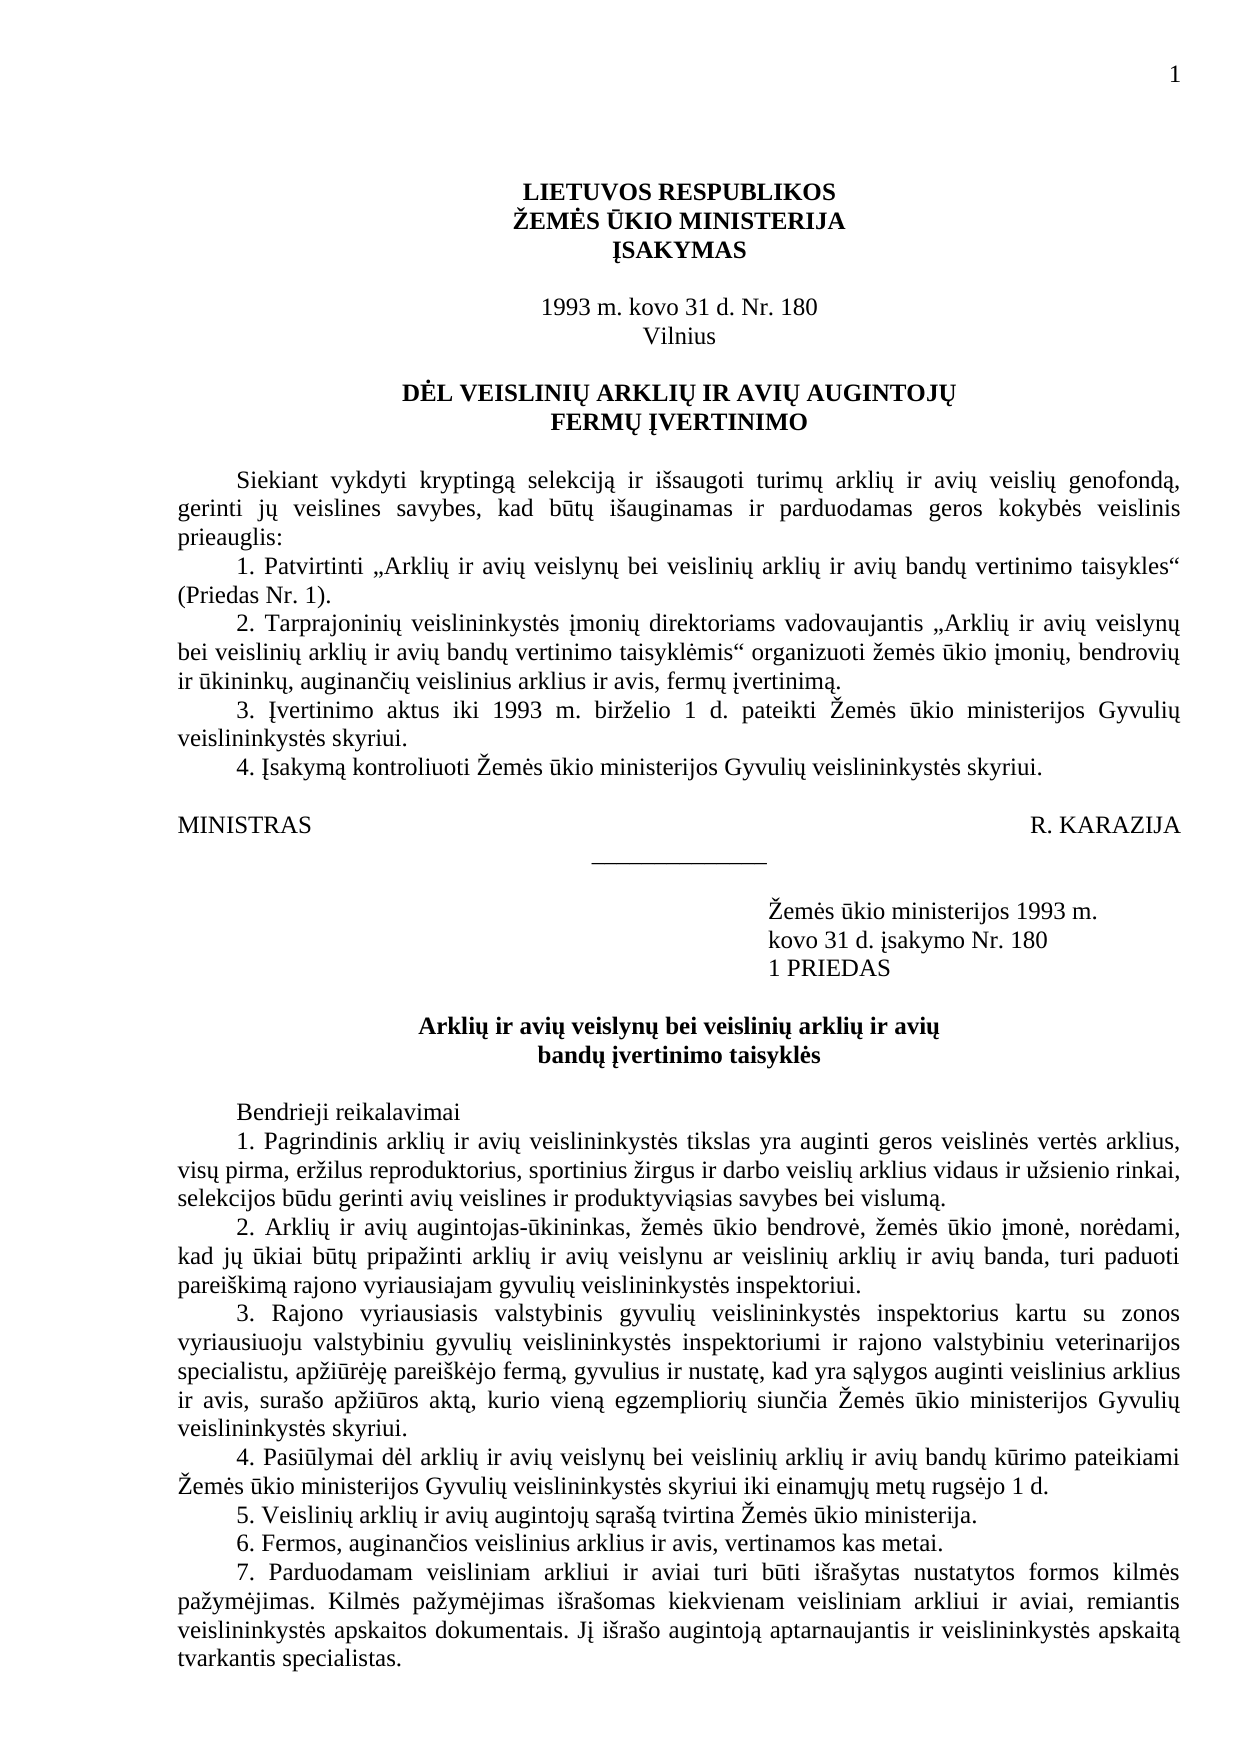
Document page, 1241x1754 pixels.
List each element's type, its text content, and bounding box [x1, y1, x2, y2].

text 3. Įvertinimo aktus iki 1993 m. birželio 1 d. pateikti Žemės ūkio ministerijos Gyvulių veislininkystės skyriui. [177, 695, 1181, 752]
text 1993 m. kovo 31 d. Nr. 180 [177, 292, 1181, 321]
text DĖL VEISLINIŲ ARKLIŲ IR AVIŲ AUGINTOJŲ [177, 378, 1181, 407]
text 3. Rajono vyriausiasis valstybinis gyvulių veislininkystės inspektorius kartu su zonos vyriausiuoju valstybiniu gyvulių veislininkystės inspektoriumi ir rajono valstybiniu veterinarijos specialistu, apžiūrėję pareiškėjo fermą, gyvulius ir nustatę, kad yra sąlygos auginti veislinius arklius ir avis, surašo apžiūros aktą, kurio vieną egzempliorių siunčia Žemės ūkio ministerijos Gyvulių veislininkystės skyriui. [177, 1298, 1181, 1442]
text 1 PRIEDAS [177, 953, 1181, 982]
text kovo 31 d. įsakymo Nr. 180 [177, 925, 1181, 953]
text ______________ [177, 838, 1181, 867]
text 1. Pagrindinis arklių ir avių veislininkystės tikslas yra auginti geros veislinės vertės arklius, visų pirma, eržilus reproduktorius, sportinius žirgus ir darbo veislių arklius vidaus ir užsienio rinkai, selekcijos būdu gerinti avių veislines ir produktyviąsias savybes bei vislumą. [177, 1126, 1181, 1212]
text 5. Veislinių arklių ir avių augintojų sąrašą tvirtina Žemės ūkio ministerija. [177, 1500, 1181, 1528]
text FERMŲ ĮVERTINIMO [177, 407, 1181, 436]
text 4. Įsakymą kontroliuoti Žemės ūkio ministerijos Gyvulių veislininkystės skyriui. [177, 752, 1181, 781]
text 1. Patvirtinti „Arklių ir avių veislynų bei veislinių arklių ir avių bandų vertinimo taisykles“ (Priedas Nr. 1). [177, 551, 1181, 608]
text MINISTRAS R. KARAZIJA [177, 810, 1181, 838]
text Arklių ir avių veislynų bei veislinių arklių ir avių [177, 1011, 1181, 1040]
text 2. Tarprajoninių veislininkystės įmonių direktoriams vadovaujantis „Arklių ir avių veislynų bei veislinių arklių ir avių bandų vertinimo taisyklėmis“ organizuoti žemės ūkio įmonių, bendrovių ir ūkininkų, auginančių veislinius arklius ir avis, fermų įvertinimą. [177, 608, 1181, 695]
text LIETUVOS RESPUBLIKOS [177, 177, 1181, 206]
text 6. Fermos, auginančios veislinius arklius ir avis, vertinamos kas metai. [177, 1528, 1181, 1557]
text Žemės ūkio ministerijos 1993 m. [177, 896, 1181, 925]
text ŽEMĖS ŪKIO MINISTERIJA [177, 206, 1181, 235]
text 7. Parduodamam veisliniam arkliui ir aviai turi būti išrašytas nustatytos formos kilmės pažymėjimas. Kilmės pažymėjimas išrašomas kiekvienam veisliniam arkliui ir aviai, remiantis veislininkystės apskaitos dokumentais. Jį išrašo augintoją aptarnaujantis ir veislininkystės apskaitą tvarkantis specialistas. [177, 1557, 1181, 1672]
text Bendrieji reikalavimai [177, 1097, 1181, 1126]
text 2. Arklių ir avių augintojas-ūkininkas, žemės ūkio bendrovė, žemės ūkio įmonė, norėdami, kad jų ūkiai būtų pripažinti arklių ir avių veislynu ar veislinių arklių ir avių banda, turi paduoti pareiškimą rajono vyriausiajam gyvulių veislininkystės inspektoriui. [177, 1212, 1181, 1298]
text ĮSAKYMAS [177, 235, 1181, 263]
text bandų įvertinimo taisyklės [177, 1040, 1181, 1068]
text Siekiant vykdyti kryptingą selekciją ir išsaugoti turimų arklių ir avių veislių genofondą, gerinti jų veislines savybes, kad būtų išauginamas ir parduodamas geros kokybės veislinis prieauglis: [177, 465, 1181, 551]
text Vilnius [177, 321, 1181, 350]
text 4. Pasiūlymai dėl arklių ir avių veislynų bei veislinių arklių ir avių bandų kūrimo pateikiami Žemės ūkio ministerijos Gyvulių veislininkystės skyriui iki einamųjų metų rugsėjo 1 d. [177, 1442, 1181, 1500]
